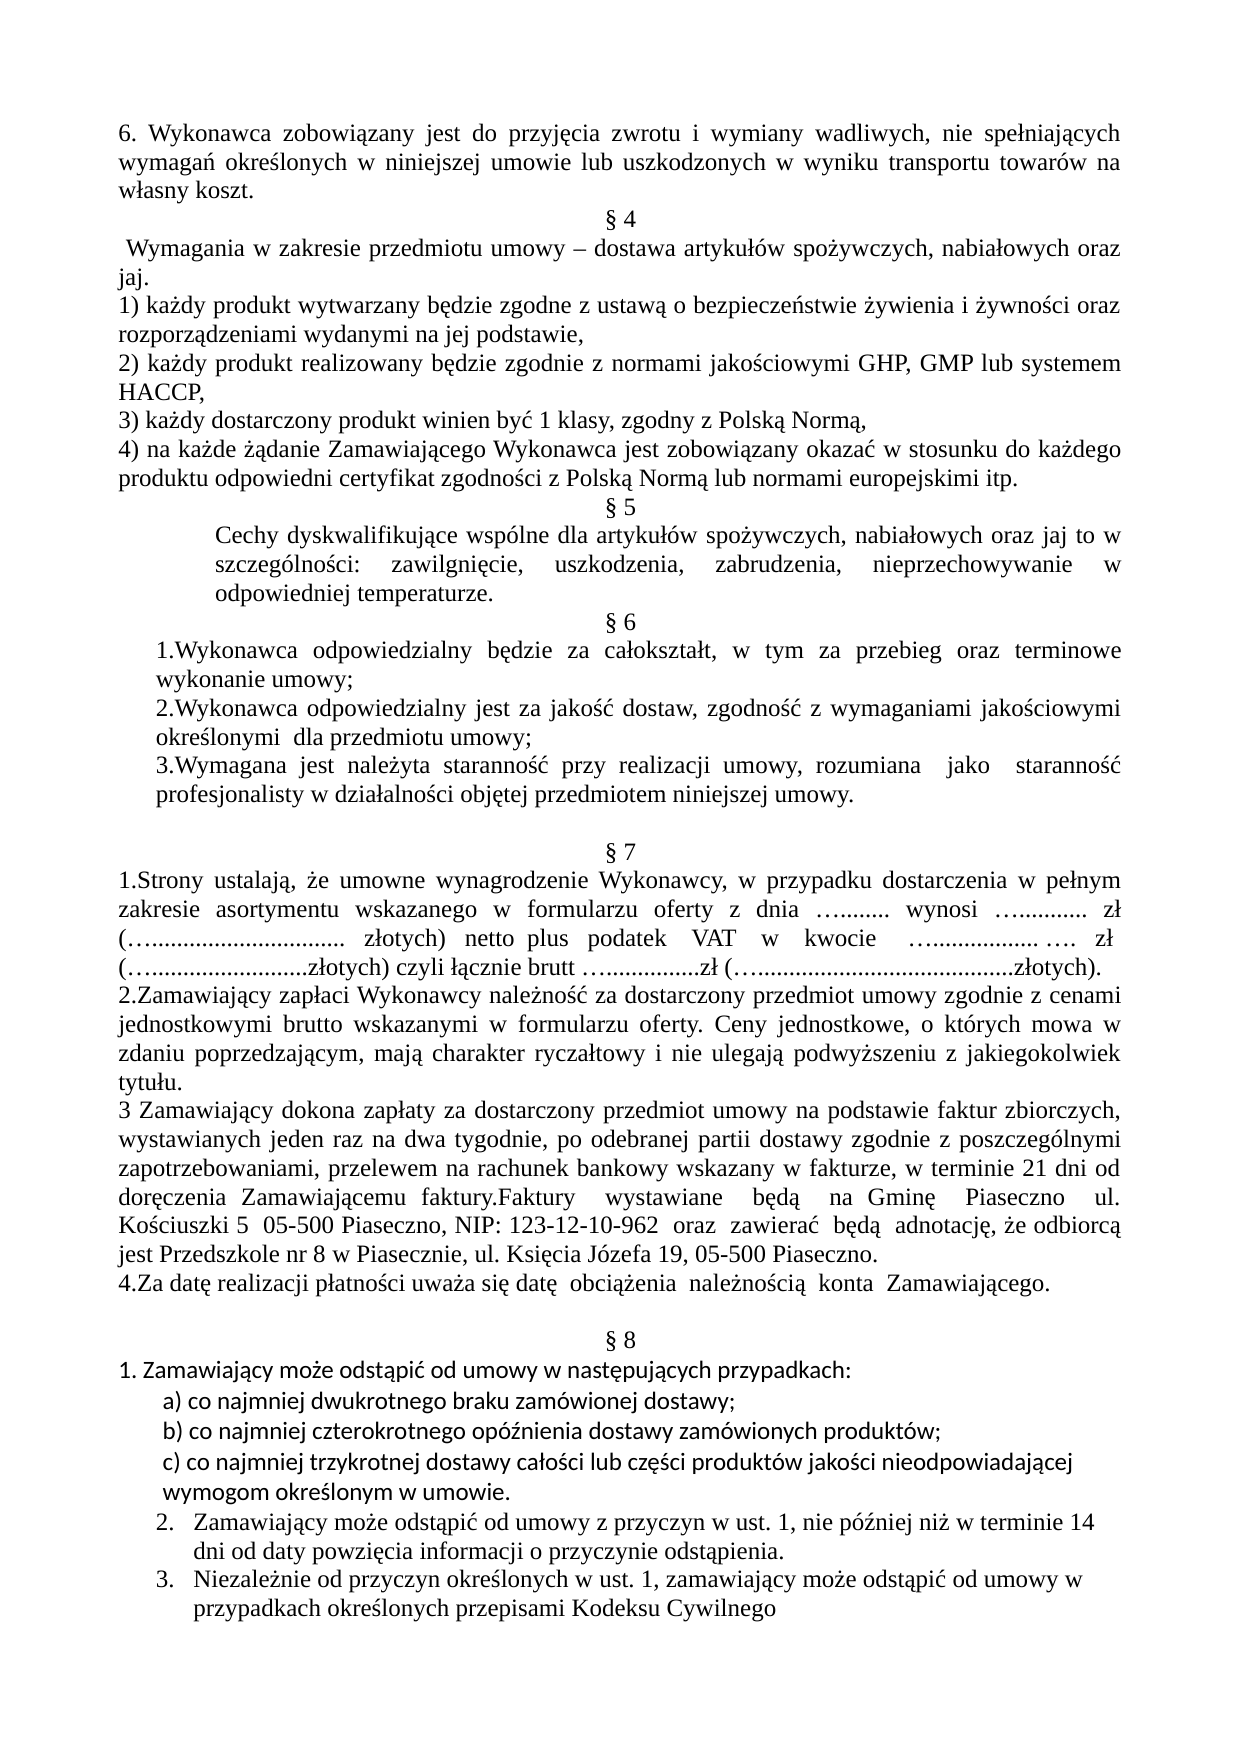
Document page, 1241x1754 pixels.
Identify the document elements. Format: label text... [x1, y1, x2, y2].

text 1.Strony ustalają, że umowne wynagrodzenie Wykonawcy, w przypadku dostarczenia w pełnym zakresie asortymentu wskazanego w formularzu oferty z dnia …........ wynosi …........... zł (…............................... złotych) netto plus podatek VAT w kwocie …................. …. zł [118, 866, 1122, 952]
text 1. Zamawiający może odstąpić od umowy w następujących przypadkach: [118, 1354, 1122, 1385]
text § 4 [118, 204, 1122, 233]
text 2) każdy produkt realizowany będzie zgodnie z normami jakościowymi GHP, GMP lub systemem HACCP, [118, 348, 1122, 406]
list Niezależnie od przyczyn określonych w ust. 1, zamawiający może odstąpić od umowy w przypadkach określonych przepisami Kodeksu Cywilnego [156, 1564, 1122, 1622]
text (….........................złotych) czyli łącznie brutt …...............zł (….........................................złotych). [118, 952, 1122, 981]
list 1.Wykonawca odpowiedzialny będzie za całokształt, w tym za przebieg oraz terminowe wykonanie umowy; [156, 636, 1122, 693]
text § 7 [118, 837, 1122, 866]
text 1) każdy produkt wytwarzany będzie zgodne z ustawą o bezpieczeństwie żywienia i żywności oraz rozporządzeniami wydanymi na jej podstawie, [118, 291, 1122, 348]
text § 5 [118, 492, 1122, 521]
text c) co najmniej trzykrotnej dostawy całości lub części produktów jakości nieodpowiadającej wymogom określonym w umowie. [162, 1446, 1122, 1507]
text 2.Zamawiający zapłaci Wykonawcy należność za dostarczony przedmiot umowy zgodnie z cenami jednostkowymi brutto wskazanymi w formularzu oferty. Ceny jednostkowe, o których mowa w zdaniu poprzedzającym, mają charakter ryczałtowy i nie ulegają podwyższeniu z jakiegokolwiek tytułu. [118, 981, 1122, 1096]
text 6. Wykonawca zobowiązany jest do przyjęcia zwrotu i wymiany wadliwych, nie spełniających wymagań określonych w niniejszej umowie lub uszkodzonych w wyniku transportu towarów na własny koszt. [118, 118, 1122, 204]
text b) co najmniej czterokrotnego opóźnienia dostawy zamówionych produktów; [162, 1415, 1122, 1446]
text 3 Zamawiający dokona zapłaty za dostarczony przedmiot umowy na podstawie faktur zbiorczych, wystawianych jeden raz na dwa tygodnie, po odebranej partii dostawy zgodnie z poszczególnymi zapotrzebowaniami, przelewem na rachunek bankowy wskazany w fakturze, w terminie 21 dni od doręczenia Zamawiającemu faktury.Faktury wystawiane będą na Gminę Piaseczno ul. Kościuszki 5 05-500 Piaseczno, NIP: 123-12-10-962 oraz zawierać będą adnotację, że odbiorcą jest Przedszkole nr 8 w Piasecznie, ul. Księcia Józefa 19, 05-500 Piaseczno. [118, 1096, 1122, 1268]
text § 6 [118, 607, 1122, 636]
text § 8 [118, 1326, 1122, 1354]
text Wymagania w zakresie przedmiotu umowy – dostawa artykułów spożywczych, nabiałowych oraz jaj. [118, 233, 1122, 291]
list 3.Wymagana jest należyta staranność przy realizacji umowy, rozumiana jako staranność profesjonalisty w działalności objętej przedmiotem niniejszej umowy. [156, 751, 1122, 808]
text 4.Za datę realizacji płatności uważa się datę obciążenia należnością konta Zamawiającego. [118, 1268, 1122, 1297]
list Cechy dyskwalifikujące wspólne dla artykułów spożywczych, nabiałowych oraz jaj to w szczególności: zawilgnięcie, uszkodzenia, zabrudzenia, nieprzechowywanie w odpowiedniej temperaturze. [215, 521, 1122, 607]
list 2.Wykonawca odpowiedzialny jest za jakość dostaw, zgodność z wymaganiami jakościowymi określonymi dla przedmiotu umowy; [156, 693, 1122, 751]
text 3) każdy dostarczony produkt winien być 1 klasy, zgodny z Polską Normą, [118, 406, 1122, 434]
text a) co najmniej dwukrotnego braku zamówionej dostawy; [162, 1385, 1122, 1415]
text 4) na każde żądanie Zamawiającego Wykonawca jest zobowiązany okazać w stosunku do każdego produktu odpowiedni certyfikat zgodności z Polską Normą lub normami europejskimi itp. [118, 434, 1122, 492]
list Zamawiający może odstąpić od umowy z przyczyn w ust. 1, nie później niż w terminie 14 dni od daty powzięcia informacji o przyczynie odstąpienia. [156, 1507, 1122, 1564]
